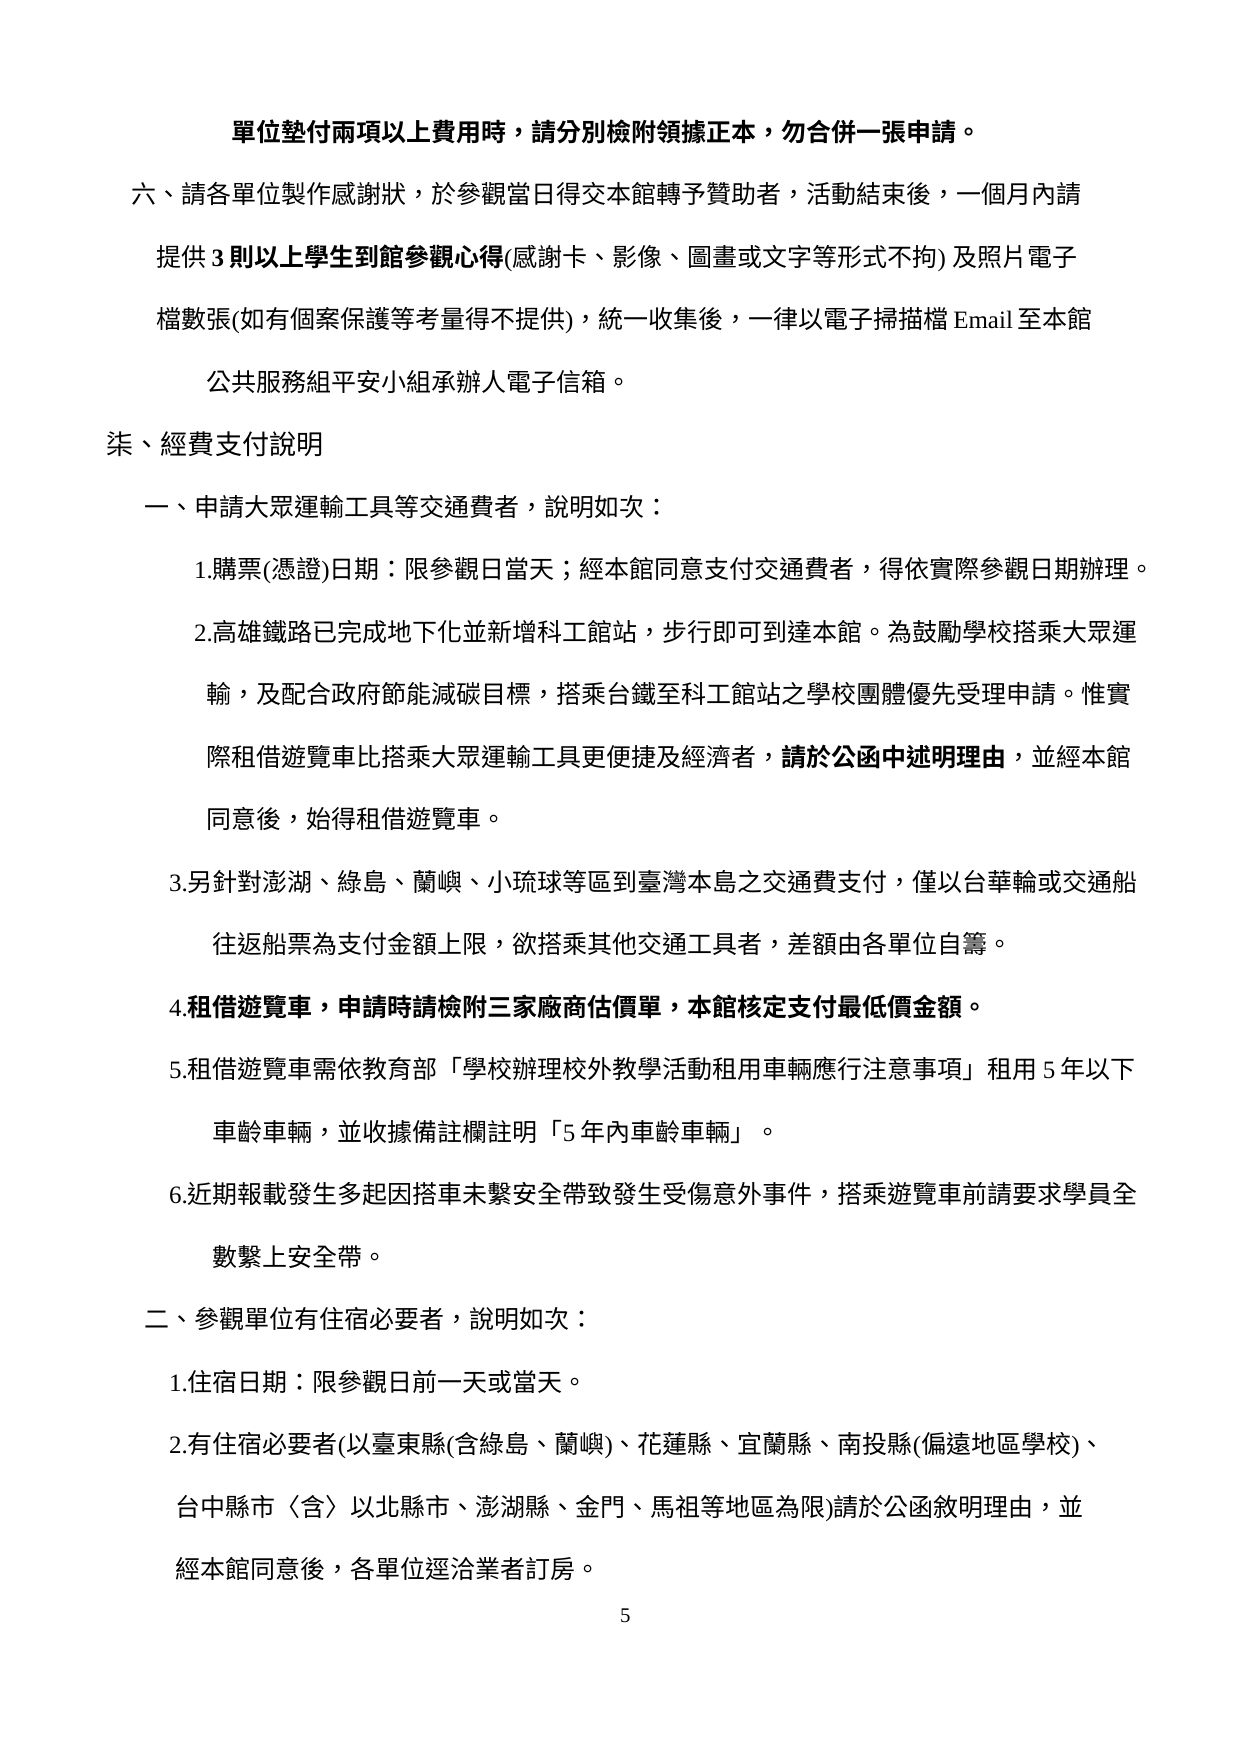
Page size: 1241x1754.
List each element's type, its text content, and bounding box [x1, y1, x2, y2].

text 2.高雄鐵路已完成地下化並新增科工館站，步行即可到達本館。為鼓勵學校搭乘大眾運輸，及配合政府節能減碳目標，搭乘台鐵至科工館站之學校團體優先受理申請。惟實際租借遊覽車比搭乘大眾運輸工具更便捷及經濟者，請於公函中述明理由，並經本館同意後，始得租借遊覽車。 [194, 589, 1144, 839]
text 單位墊付兩項以上費用時，請分別檢附領據正本，勿合併一張申請。 [206, 89, 1144, 151]
text 經本館同意後，各單位逕洽業者訂房。 [106, 1526, 1144, 1589]
text 檔數張(如有個案保護等考量得不提供)，統一收集後，一律以電子掃描檔Email至本館 [106, 276, 1144, 339]
text 6.近期報載發生多起因搭車未繫安全帶致發生受傷意外事件，搭乘遊覽車前請要求學員全數繫上安全帶。 [144, 1151, 1144, 1276]
text 二、參觀單位有住宿必要者，說明如次： [106, 1276, 1144, 1339]
text 5.租借遊覽車需依教育部「學校辦理校外教學活動租用車輛應行注意事項」租用5年以下車齡車輛，並收據備註欄註明「5年內車齡車輛」。 [144, 1026, 1144, 1151]
text 4.租借遊覽車，申請時請檢附三家廠商估價單，本館核定支付最低價金額。 [144, 964, 1144, 1026]
text 2.有住宿必要者(以臺東縣(含綠島、蘭嶼)、花蓮縣、宜蘭縣、南投縣(偏遠地區學校)、 [106, 1401, 1144, 1464]
text 六、請各單位製作感謝狀，於參觀當日得交本館轉予贊助者，活動結束後，一個月內請 [106, 151, 1144, 214]
text 一、申請大眾運輸工具等交通費者，說明如次： [144, 464, 1144, 526]
text 1.購票(憑證)日期：限參觀日當天；經本館同意支付交通費者，得依實際參觀日期辦理。 [106, 526, 1144, 589]
text 3.另針對澎湖、綠島、蘭嶼、小琉球等區到臺灣本島之交通費支付，僅以台華輪或交通船往返船票為支付金額上限，欲搭乘其他交通工具者，差額由各單位自籌。 [144, 839, 1144, 964]
text 1.住宿日期：限參觀日前一天或當天。 [106, 1339, 1144, 1401]
text 提供3則以上學生到館參觀心得(感謝卡、影像、圖畫或文字等形式不拘) 及照片電子 [106, 214, 1144, 276]
text 公共服務組平安小組承辦人電子信箱。 [106, 339, 1144, 401]
text 柒、經費支付說明 [106, 401, 1144, 464]
text 台中縣市〈含〉以北縣市、澎湖縣、金門、馬祖等地區為限)請於公函敘明理由，並 [106, 1464, 1144, 1526]
